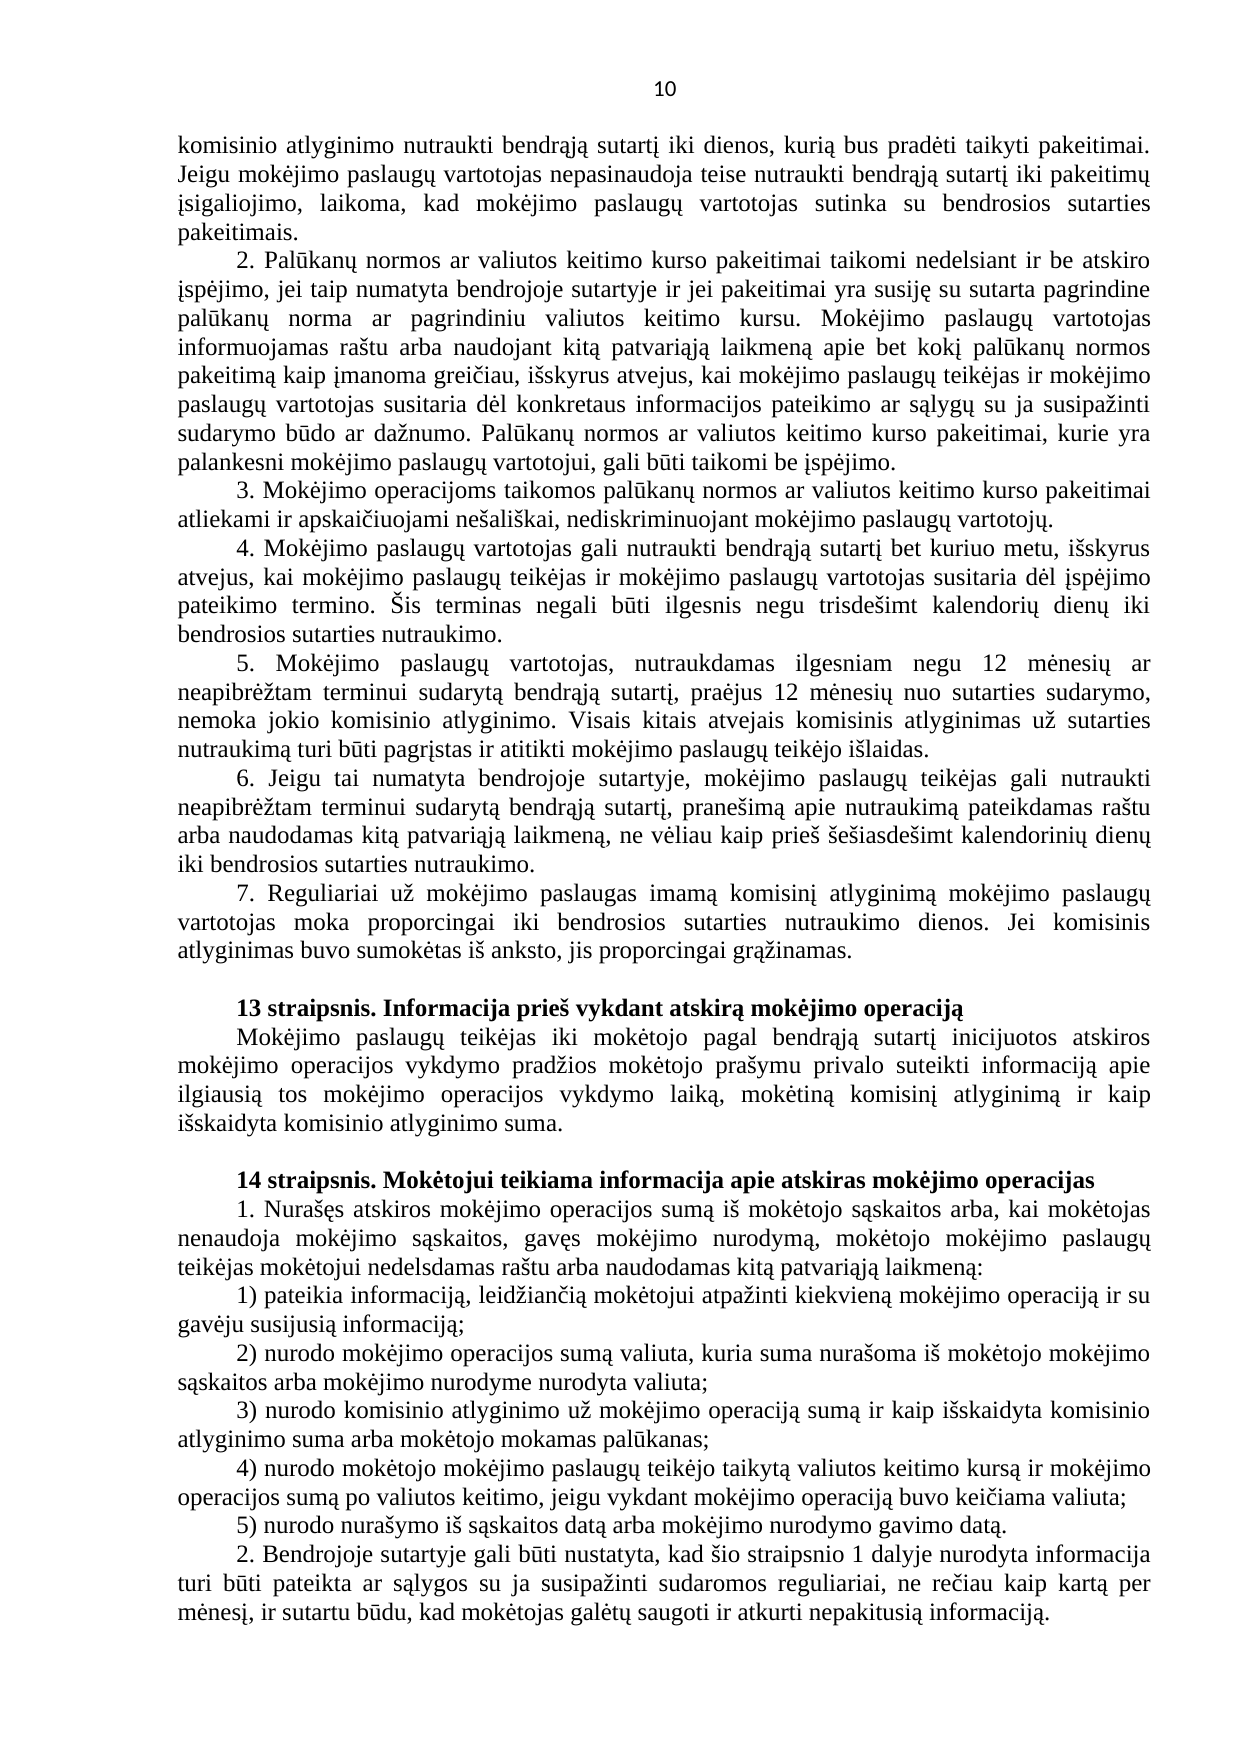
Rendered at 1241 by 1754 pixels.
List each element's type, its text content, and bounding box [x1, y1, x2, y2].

text 1) pateikia informaciją, leidžiančią mokėtojui atpažinti kiekvieną mokėjimo operaciją ir su gavėju susijusią informaciją; [177, 1281, 1152, 1338]
text 4. Mokėjimo paslaugų vartotojas gali nutraukti bendrąją sutartį bet kuriuo metu, išskyrus atvejus, kai mokėjimo paslaugų teikėjas ir mokėjimo paslaugų vartotojas susitaria dėl įspėjimo pateikimo termino. Šis terminas negali būti ilgesnis negu trisdešimt kalendorių dienų iki bendrosios sutarties nutraukimo. [177, 533, 1152, 648]
text Mokėjimo paslaugų teikėjas iki mokėtojo pagal bendrąją sutartį inicijuotos atskiros mokėjimo operacijos vykdymo pradžios mokėtojo prašymu privalo suteikti informaciją apie ilgiausią tos mokėjimo operacijos vykdymo laiką, mokėtiną komisinį atlyginimą ir kaip išskaidyta komisinio atlyginimo suma. [177, 1022, 1152, 1137]
text 6. Jeigu tai numatyta bendrojoje sutartyje, mokėjimo paslaugų teikėjas gali nutraukti neapibrėžtam terminui sudarytą bendrąją sutartį, pranešimą apie nutraukimą pateikdamas raštu arba naudodamas kitą patvariąją laikmeną, ne vėliau kaip prieš šešiasdešimt kalendorinių dienų iki bendrosios sutarties nutraukimo. [177, 763, 1152, 878]
text 2) nurodo mokėjimo operacijos sumą valiuta, kuria suma nurašoma iš mokėtojo mokėjimo sąskaitos arba mokėjimo nurodyme nurodyta valiuta; [177, 1338, 1152, 1396]
text 7. Reguliariai už mokėjimo paslaugas imamą komisinį atlyginimą mokėjimo paslaugų vartotojas moka proporcingai iki bendrosios sutarties nutraukimo dienos. Jei komisinis atlyginimas buvo sumokėtas iš anksto, jis proporcingai grąžinamas. [177, 878, 1152, 964]
text 5) nurodo nurašymo iš sąskaitos datą arba mokėjimo nurodymo gavimo datą. [177, 1511, 1152, 1539]
text 3) nurodo komisinio atlyginimo už mokėjimo operaciją sumą ir kaip išskaidyta komisinio atlyginimo suma arba mokėtojo mokamas palūkanas; [177, 1396, 1152, 1453]
text 14 straipsnis. Mokėtojui teikiama informacija apie atskiras mokėjimo operacijas [177, 1166, 1152, 1194]
text 3. Mokėjimo operacijoms taikomos palūkanų normos ar valiutos keitimo kurso pakeitimai atliekami ir apskaičiuojami nešališkai, nediskriminuojant mokėjimo paslaugų vartotojų. [177, 476, 1152, 533]
text 2. Bendrojoje sutartyje gali būti nustatyta, kad šio straipsnio 1 dalyje nurodyta informacija turi būti pateikta ar sąlygos su ja susipažinti sudaromos reguliariai, ne rečiau kaip kartą per mėnesį, ir sutartu būdu, kad mokėtojas galėtų saugoti ir atkurti nepakitusią informaciją. [177, 1539, 1152, 1626]
text 4) nurodo mokėtojo mokėjimo paslaugų teikėjo taikytą valiutos keitimo kursą ir mokėjimo operacijos sumą po valiutos keitimo, jeigu vykdant mokėjimo operaciją buvo keičiama valiuta; [177, 1453, 1152, 1511]
text 1. Nurašęs atskiros mokėjimo operacijos sumą iš mokėtojo sąskaitos arba, kai mokėtojas nenaudoja mokėjimo sąskaitos, gavęs mokėjimo nurodymą, mokėtojo mokėjimo paslaugų teikėjas mokėtojui nedelsdamas raštu arba naudodamas kitą patvariąją laikmeną: [177, 1194, 1152, 1281]
text 13 straipsnis. Informacija prieš vykdant atskirą mokėjimo operaciją [177, 993, 1152, 1022]
text komisinio atlyginimo nutraukti bendrąją sutartį iki dienos, kurią bus pradėti taikyti pakeitimai. Jeigu mokėjimo paslaugų vartotojas nepasinaudoja teise nutraukti bendrąją sutartį iki pakeitimų įsigaliojimo, laikoma, kad mokėjimo paslaugų vartotojas sutinka su bendrosios sutarties pakeitimais. [177, 131, 1152, 246]
text 5. Mokėjimo paslaugų vartotojas, nutraukdamas ilgesniam negu 12 mėnesių ar neapibrėžtam terminui sudarytą bendrąją sutartį, praėjus 12 mėnesių nuo sutarties sudarymo, nemoka jokio komisinio atlyginimo. Visais kitais atvejais komisinis atlyginimas už sutarties nutraukimą turi būti pagrįstas ir atitikti mokėjimo paslaugų teikėjo išlaidas. [177, 648, 1152, 763]
text 2. Palūkanų normos ar valiutos keitimo kurso pakeitimai taikomi nedelsiant ir be atskiro įspėjimo, jei taip numatyta bendrojoje sutartyje ir jei pakeitimai yra susiję su sutarta pagrindine palūkanų norma ar pagrindiniu valiutos keitimo kursu. Mokėjimo paslaugų vartotojas informuojamas raštu arba naudojant kitą patvariąją laikmeną apie bet kokį palūkanų normos pakeitimą kaip įmanoma greičiau, išskyrus atvejus, kai mokėjimo paslaugų teikėjas ir mokėjimo paslaugų vartotojas susitaria dėl konkretaus informacijos pateikimo ar sąlygų su ja susipažinti sudarymo būdo ar dažnumo. Palūkanų normos ar valiutos keitimo kurso pakeitimai, kurie yra palankesni mokėjimo paslaugų vartotojui, gali būti taikomi be įspėjimo. [177, 246, 1152, 476]
